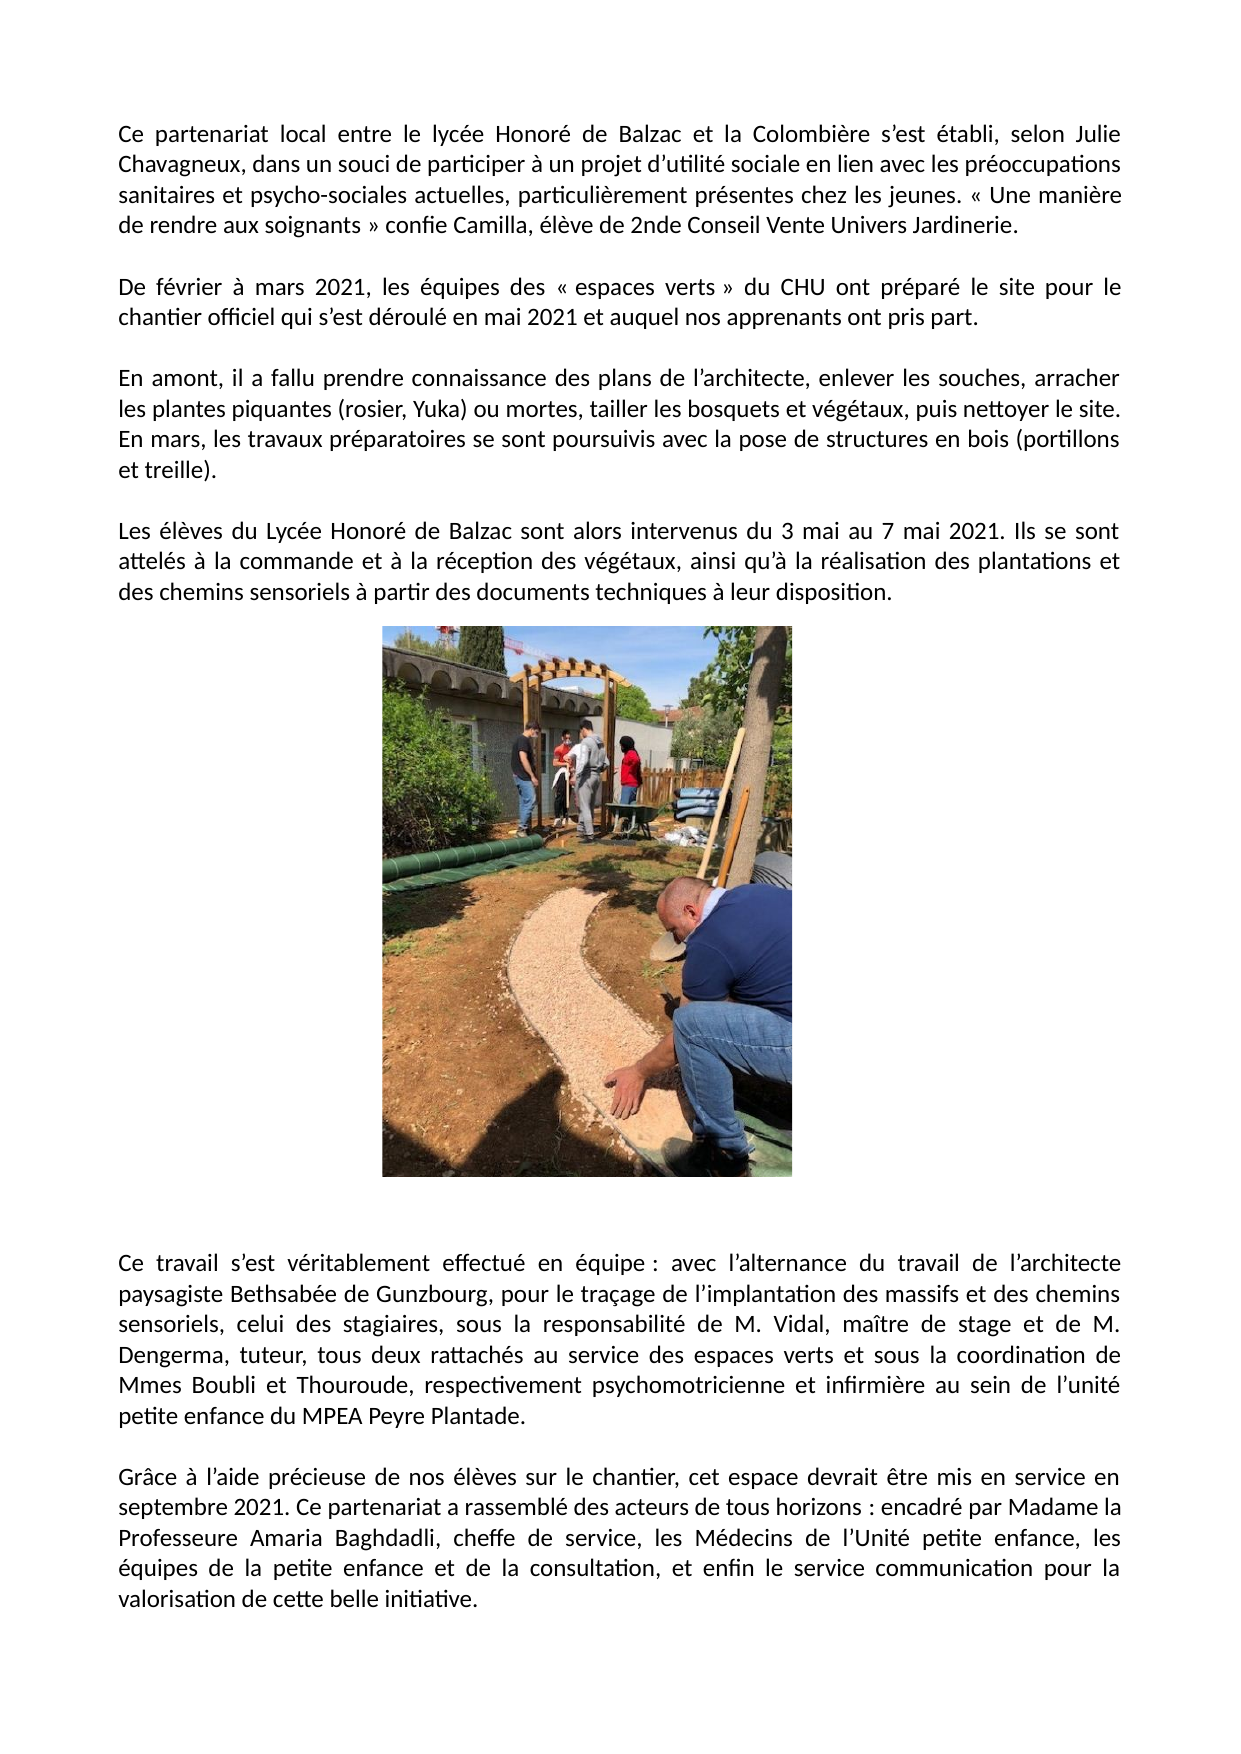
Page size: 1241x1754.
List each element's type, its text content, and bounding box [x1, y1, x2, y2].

text Ce travail s’est véritablement effectué en équipe : avec l’alternance du travail de l’architecte paysagiste Bethsabée de Gunzbourg, pour le traçage de l’implantation des massifs et des chemins sensoriels, celui des stagiaires, sous la responsabilité de M. Vidal, maître de stage et de M. Dengerma, tuteur, tous deux rattachés au service des espaces verts et sous la coordination de Mmes Boubli et Thouroude, respectivement psychomotricienne et infirmière au sein de l’unité petite enfance du MPEA Peyre Plantade. [118, 1247, 1122, 1431]
text Les élèves du Lycée Honoré de Balzac sont alors intervenus du 3 mai au 7 mai 2021. Ils se sont attelés à la commande et à la réception des végétaux, ainsi qu’à la réalisation des plantations et des chemins sensoriels à partir des documents techniques à leur disposition. [118, 515, 1122, 606]
text Grâce à l’aide précieuse de nos élèves sur le chantier, cet espace devrait être mis en service en septembre 2021. Ce partenariat a rassemblé des acteurs de tous horizons : encadré par Madame la Professeure Amaria Baghdadli, cheffe de service, les Médecins de l’Unité petite enfance, les équipes de la petite enfance et de la consultation, et enfin le service communication pour la valorisation de cette belle initiative. [118, 1461, 1122, 1614]
text Ce partenariat local entre le lycée Honoré de Balzac et la Colombière s’est établi, selon Julie Chavagneux, dans un souci de participer à un projet d’utilité sociale en lien avec les préoccupations sanitaires et psycho-sociales actuelles, particulièrement présentes chez les jeunes. « Une manière de rendre aux soignants » confie Camilla, élève de 2nde Conseil Vente Univers Jardinerie. [118, 118, 1122, 240]
text En amont, il a fallu prendre connaissance des plans de l’architecte, enlever les souches, arracher les plantes piquantes (rosier, Yuka) ou mortes, tailler les bosquets et végétaux, puis nettoyer le site. En mars, les travaux préparatoires se sont poursuivis avec la pose de structures en bois (portillons et treille). [118, 362, 1122, 484]
picture [382, 626, 793, 1177]
text De février à mars 2021, les équipes des « espaces verts » du CHU ont préparé le site pour le chantier officiel qui s’est déroulé en mai 2021 et auquel nos apprenants ont pris part. [118, 271, 1122, 332]
